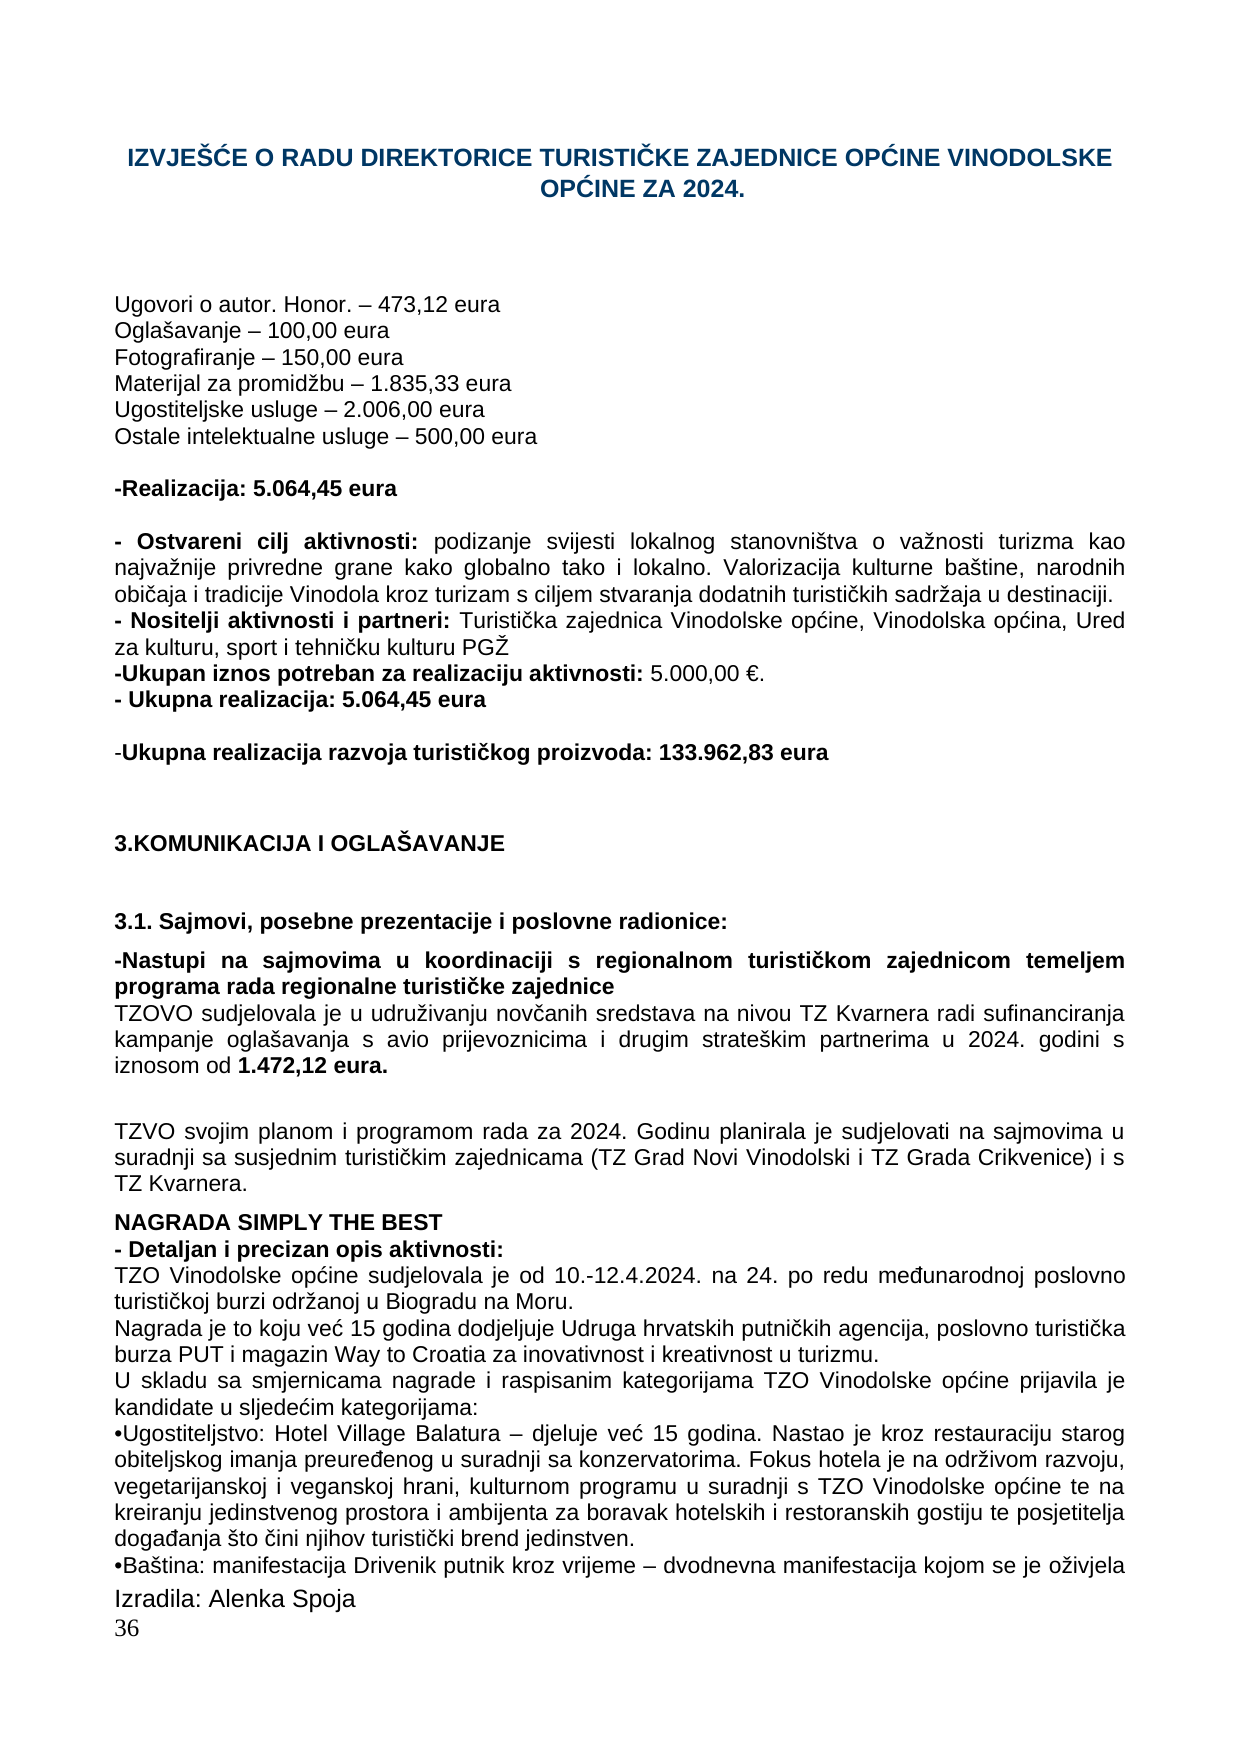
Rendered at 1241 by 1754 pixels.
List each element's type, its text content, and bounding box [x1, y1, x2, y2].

text Ugovori o autor. Honor. – 473,12 eura [114, 291, 1126, 317]
text - Ostvareni cilj aktivnosti: podizanje svijesti lokalnog stanovništva o važnosti turizma kao najvažnije privredne grane kako globalno tako i lokalno. Valorizacija kulturne baštine, narodnih običaja i tradicije Vinodola kroz turizam s ciljem stvaranja dodatnih turističkih sadržaja u destinaciji. [114, 528, 1126, 607]
text - Nositelji aktivnosti i partneri: Turistička zajednica Vinodolske općine, Vinodolska općina, Ured za kulturu, sport i tehničku kulturu PGŽ [114, 607, 1126, 660]
text 3.KOMUNIKACIJA I OGLAŠAVANJE [114, 830, 1126, 857]
text -Ukupna realizacija razvoja turističkog proizvoda: 133.962,83 eura [114, 739, 1126, 765]
text Materijal za promidžbu – 1.835,33 eura [114, 370, 1126, 396]
text Ostale intelektualne usluge – 500,00 eura [114, 423, 1126, 449]
text -Realizacija: 5.064,45 eura [114, 475, 1126, 502]
text - Detaljan i precizan opis aktivnosti: [114, 1236, 1126, 1262]
text 3.1. Sajmovi, posebne prezentacije i poslovne radionice: [114, 908, 1126, 934]
text - Ukupna realizacija: 5.064,45 eura [114, 686, 1126, 712]
text -Nastupi na sajmovima u koordinaciji s regionalnom turističkom zajednicom temeljem programa rada regionalne turističke zajednice [114, 947, 1126, 1000]
text Fotografiranje – 150,00 eura [114, 343, 1126, 370]
text TZVO svojim planom i programom rada za 2024. Godinu planirala je sudjelovati na sajmovima u suradnji sa susjednim turističkim zajednicama (TZ Grad Novi Vinodolski i TZ Grada Crikvenice) i s TZ Kvarnera. [114, 1118, 1126, 1197]
text • Baština: manifestacija Drivenik putnik kroz vrijeme – dvodnevna manifestacija kojom se je oživjela [114, 1552, 1126, 1578]
text TZOVO sudjelovala je u udruživanju novčanih sredstava na nivou TZ Kvarnera radi sufinanciranja kampanje oglašavanja s avio prijevoznicima i drugim strateškim partnerima u 2024. godini s iznosom od 1.472,12 eura. [114, 1000, 1126, 1079]
text -Ukupan iznos potreban za realizaciju aktivnosti: 5.000,00 €. [114, 660, 1126, 686]
text Oglašavanje – 100,00 eura [114, 317, 1126, 343]
text • Ugostiteljstvo: Hotel Village Balatura – djeluje već 15 godina. Nastao je kroz restauraciju starog obiteljskog imanja preuređenog u suradnji sa konzervatorima. Fokus hotela je na održivom razvoju, vegetarijanskoj i veganskoj hrani, kulturnom programu u suradnji s TZO Vinodolske općine te na kreiranju jedinstvenog prostora i ambijenta za boravak hotelskih i restoranskih gostiju te posjetitelja događanja što čini njihov turistički brend jedinstven. [114, 1420, 1126, 1552]
text NAGRADA SIMPLY THE BEST [114, 1209, 1126, 1236]
text TZO Vinodolske općine sudjelovala je od 10.-12.4.2024. na 24. po redu međunarodnoj poslovno turističkoj burzi održanoj u Biogradu na Moru. [114, 1262, 1126, 1314]
text Nagrada je to koju već 15 godina dodjeljuje Udruga hrvatskih putničkih agencija, poslovno turistička burza PUT i magazin Way to Croatia za inovativnost i kreativnost u turizmu. [114, 1314, 1126, 1367]
text U skladu sa smjernicama nagrade i raspisanim kategorijama TZO Vinodolske općine prijavila je kandidate u sljedećim kategorijama: [114, 1367, 1126, 1420]
text Ugostiteljske usluge – 2.006,00 eura [114, 396, 1126, 423]
